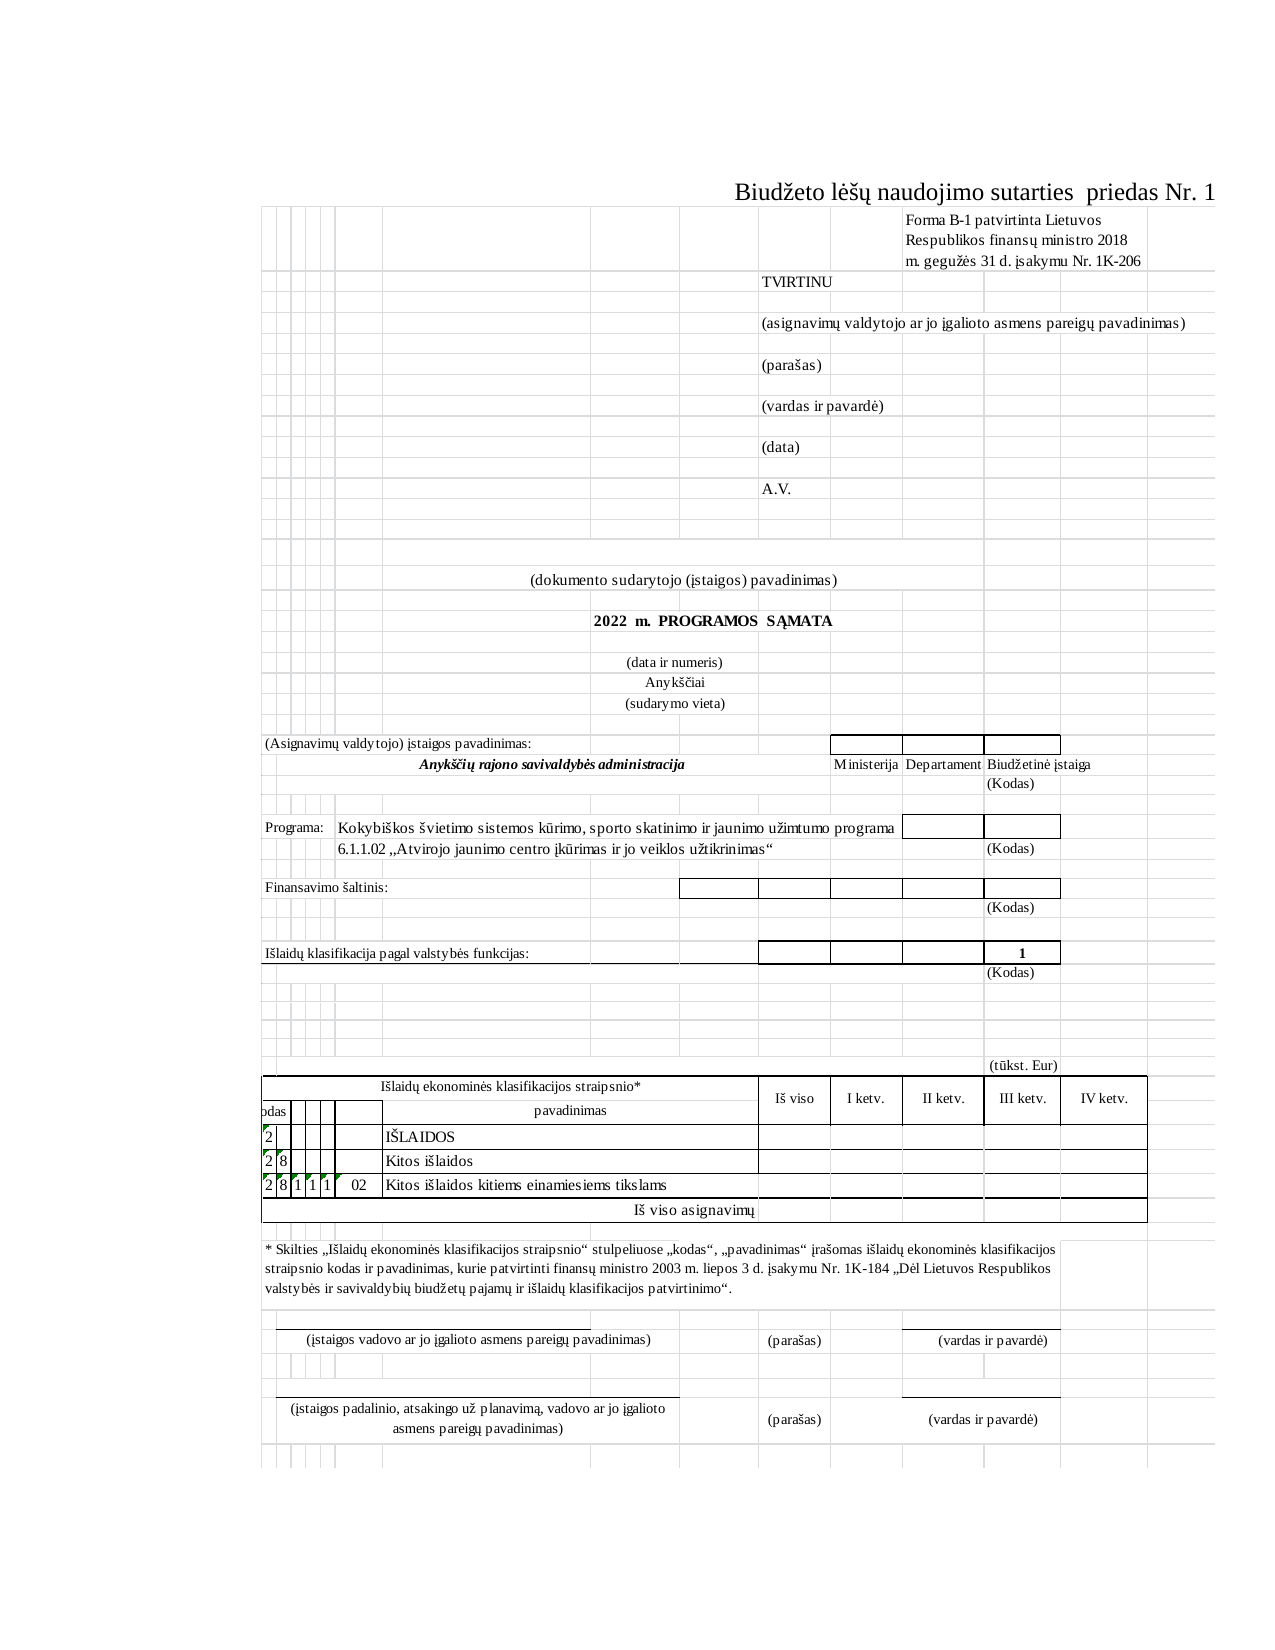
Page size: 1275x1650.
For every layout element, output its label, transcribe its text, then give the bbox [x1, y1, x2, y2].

text Biudžeto lėšų naudojimo sutarties priedas Nr. 1 [177, 177, 1216, 206]
